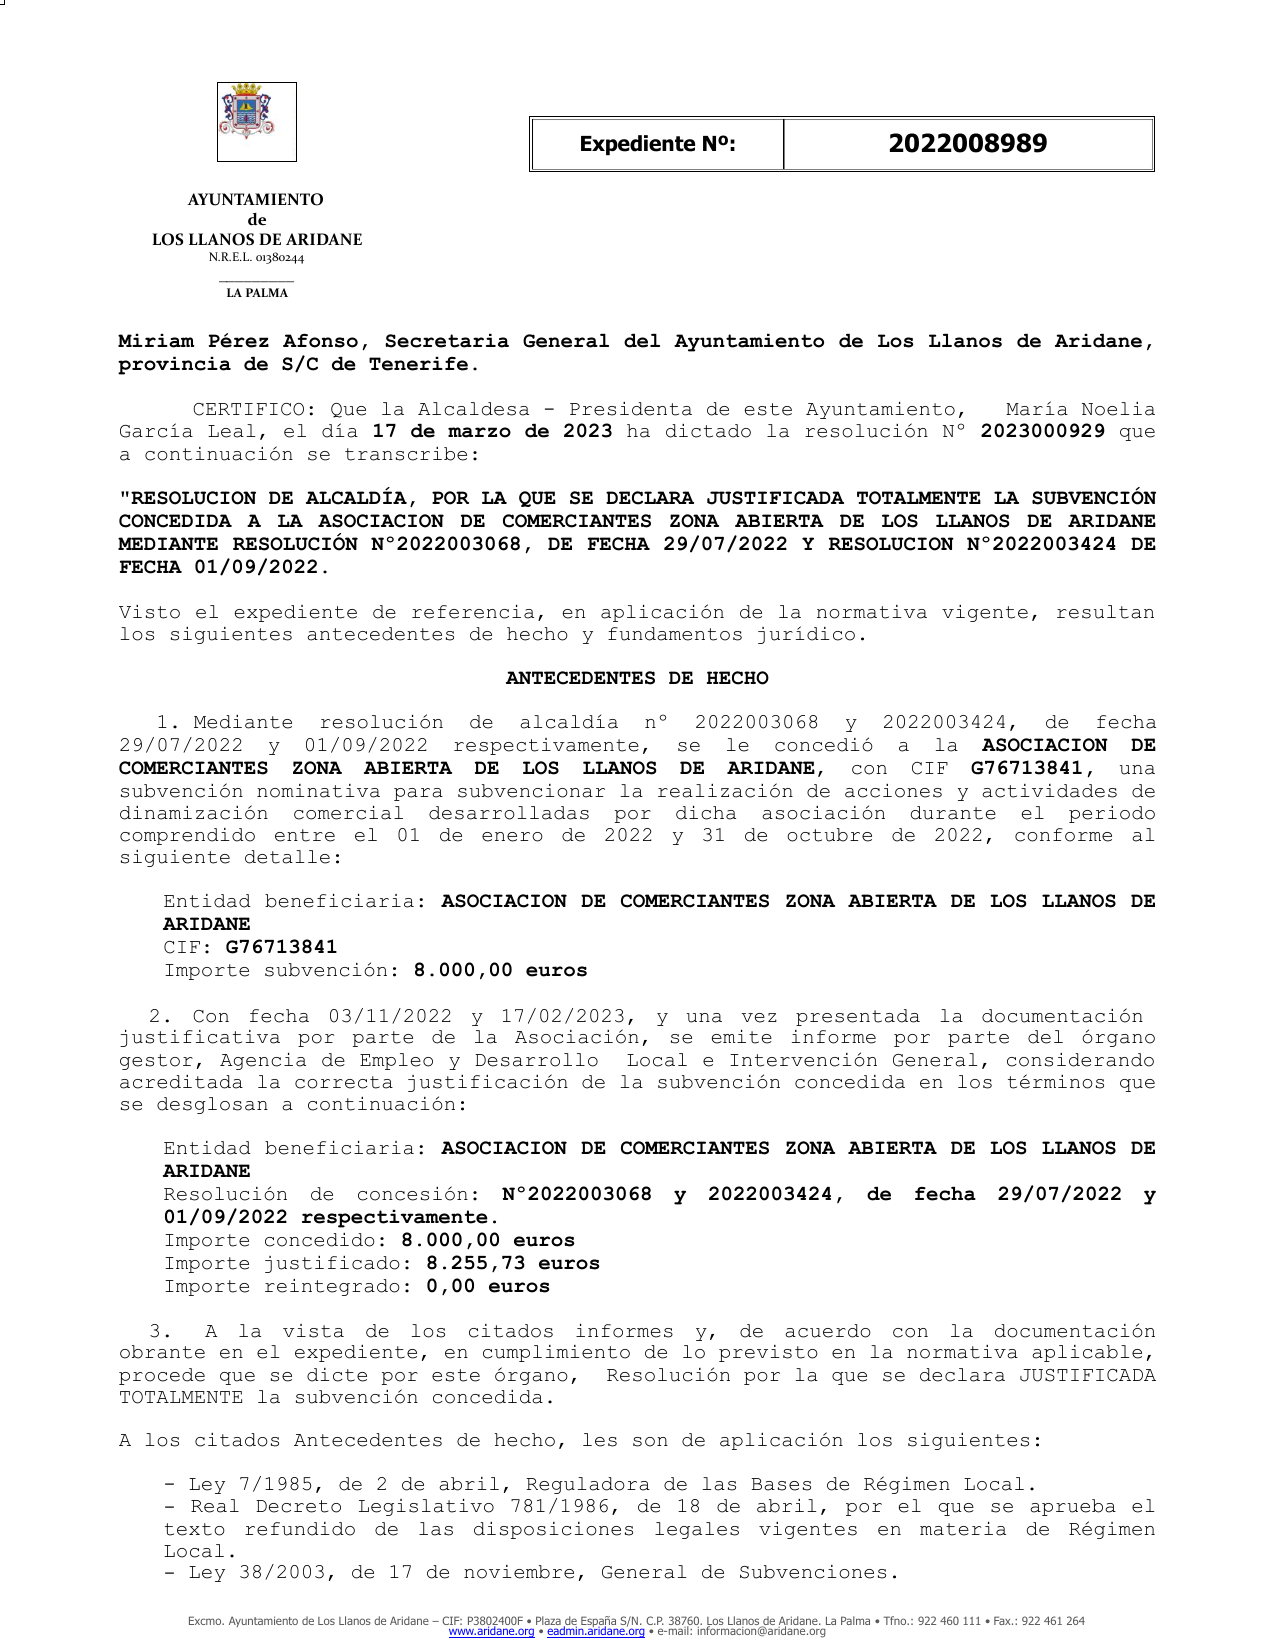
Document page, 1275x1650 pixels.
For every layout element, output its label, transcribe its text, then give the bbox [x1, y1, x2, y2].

text 2 [119, 733, 131, 756]
text Excmo. Ayuntamiento de Los Llanos de Aridane – CIF: P3802400F • Plaza de España S/N. C.P. 38760. Los Llanos de Aridane. La Palma • Tfno.: 922 460 111 • Fax.: 922 461 264 [188, 1614, 1112, 1628]
text ________ [226, 267, 317, 284]
text CERTIFICO: Que la Alcaldesa - Presidenta de este Ayuntamiento, María Noelia [192, 396, 1181, 420]
text COMERCIANTES ZONA ABIERTA DE LOS LLANOS DE ARIDANE, con CIF G76713841, una [119, 756, 1181, 779]
picture [530, 117, 1154, 171]
text A los citados Antecedentes de hecho, les son de aplicación los siguientes: [119, 1428, 1069, 1452]
text los siguientes antecedentes de hecho y fundamentos jurídico. [119, 623, 1180, 645]
text obrante en el expediente, en cumplimiento de lo previsto en la normativa aplicable, [119, 1340, 1181, 1364]
text comprendido entre el 01 de enero de 2022 y 31 de octubre de 2022, conforme al [119, 824, 1181, 846]
text texto refundido de las disposiciones legales vigentes en materia de Régimen [163, 1516, 1181, 1540]
text . Mediante resolución de alcaldía nº 2022003068 y 2022003424, de fecha [169, 710, 1181, 733]
text Real Decreto Legislativo 781/1986, de 18 de abril, por el que se aprueba el [190, 1494, 1181, 1516]
text MEDIANTE RESOLUCIÓN Nº2022003068, DE FECHA 29/07/2022 Y RESOLUCION Nº2022003424 DE [119, 532, 1181, 555]
text - [163, 1496, 190, 1516]
text justificativa por parte de la Asociación, se emite informe por parte del órgano [119, 1025, 1181, 1049]
text Ley 38/2003, de 17 de noviembre, General de Subvenciones. [188, 1560, 926, 1583]
text CONCEDIDA A LA ASOCIACION DE COMERCIANTES ZONA ABIERTA DE LOS LLANOS DE ARIDANE [119, 508, 1181, 532]
text 2022008989 [888, 128, 1073, 159]
text Resolución de concesión: Nº2022003068 y 2022003424, de fecha 29/07/2022 y [163, 1182, 1181, 1205]
text de [247, 212, 387, 228]
text LOS LLANOS DE ARIDANE [152, 232, 387, 249]
text - [163, 1472, 188, 1496]
text Ley 7/1985, de 2 de abril, Reguladora de las Bases de Régimen Local. [188, 1472, 1063, 1496]
text 2. Con fecha 03/11/2022 y 17/02/2023, y una vez presentada la documentación [148, 1003, 1168, 1025]
picture [218, 83, 296, 161]
text Miriam Pérez Afonso, Secretaria General del Ayuntamiento de Los Llanos de Aridane, [119, 328, 1180, 352]
text se desglosan a continuación: [119, 1093, 1181, 1115]
text Importe reintegrado: 0,00 euros [163, 1274, 626, 1297]
text subvención nominativa para subvencionar la realización de acciones y actividades de [119, 779, 1181, 802]
text RESOLUCION DE ALCALDÍA, POR LA QUE SE DECLARA JUSTIFICADA TOTALMENTE LA SUBVENCIÓN [131, 486, 1181, 508]
text Importe justificado: 8.255,73 euros [163, 1251, 626, 1274]
text _ [317, 267, 327, 284]
text www.aridane.org • eadmin.aridane.org • e-mail: informacion@aridane.org [448, 1625, 851, 1638]
text gestor, Agencia de Empleo y Desarrollo Local e Intervención General, considerando [119, 1049, 1181, 1071]
text 1 [156, 710, 169, 733]
text procede que se dicte por este órgano, Resolución por la que se declara JUSTIFICADA [119, 1364, 1181, 1386]
text Local. [163, 1540, 1181, 1562]
text CIF: G76713841 [163, 935, 1181, 958]
text Visto el expediente de referencia, en aplicación de la normativa vigente, resultan [119, 599, 1180, 623]
text ANTECEDENTES DE HECHO [506, 666, 794, 689]
text AYUNTAMIENTO [188, 192, 387, 208]
text N.R.E.L. 01380244 [208, 252, 327, 264]
text Importe concedido: 8.000,00 euros [163, 1228, 626, 1251]
text Importe subvención: 8.000,00 euros [163, 958, 1181, 981]
text provincia de S/C de Tenerife. [119, 352, 1180, 375]
text dinamización comercial desarrolladas por dicha asociación durante el periodo [119, 802, 1181, 824]
text 1/09/2022 respectivamente. [176, 1204, 526, 1228]
text Entidad beneficiaria: ASOCIACION DE COMERCIANTES ZONA ABIERTA DE LOS LLANOS DE [163, 888, 1181, 912]
text Entidad beneficiaria: ASOCIACION DE COMERCIANTES ZONA ABIERTA DE LOS LLANOS DE [163, 1135, 1181, 1159]
text LA PALMA [226, 287, 317, 300]
text Expediente Nº: [579, 131, 761, 156]
text 9/07/2022 y 01/09/2022 respectivamente, se le concedió a la ASOCIACION DE [131, 733, 1181, 756]
text FECHA 01/09/2022. [119, 555, 1181, 578]
text - [163, 1562, 188, 1583]
text 3. A la vista de los citados informes y, de acuerdo con la documentación [148, 1318, 1181, 1340]
text a continuación se transcribe: [119, 442, 1181, 465]
text - [926, 1562, 1181, 1583]
text TOTALMENTE la subvención concedida. [119, 1386, 1181, 1408]
text acreditada la correcta justificación de la subvención concedida en los términos que [119, 1071, 1181, 1093]
text siguiente detalle: [119, 846, 1181, 868]
text ARIDANE [163, 1159, 1181, 1182]
text _ [219, 267, 226, 281]
text " [119, 486, 131, 508]
text ARIDANE [163, 912, 1181, 935]
text García Leal, el día 17 de marzo de 2023 ha dictado la resolución Nº 2023000929 que [119, 420, 1181, 442]
text 0 [163, 1204, 176, 1228]
